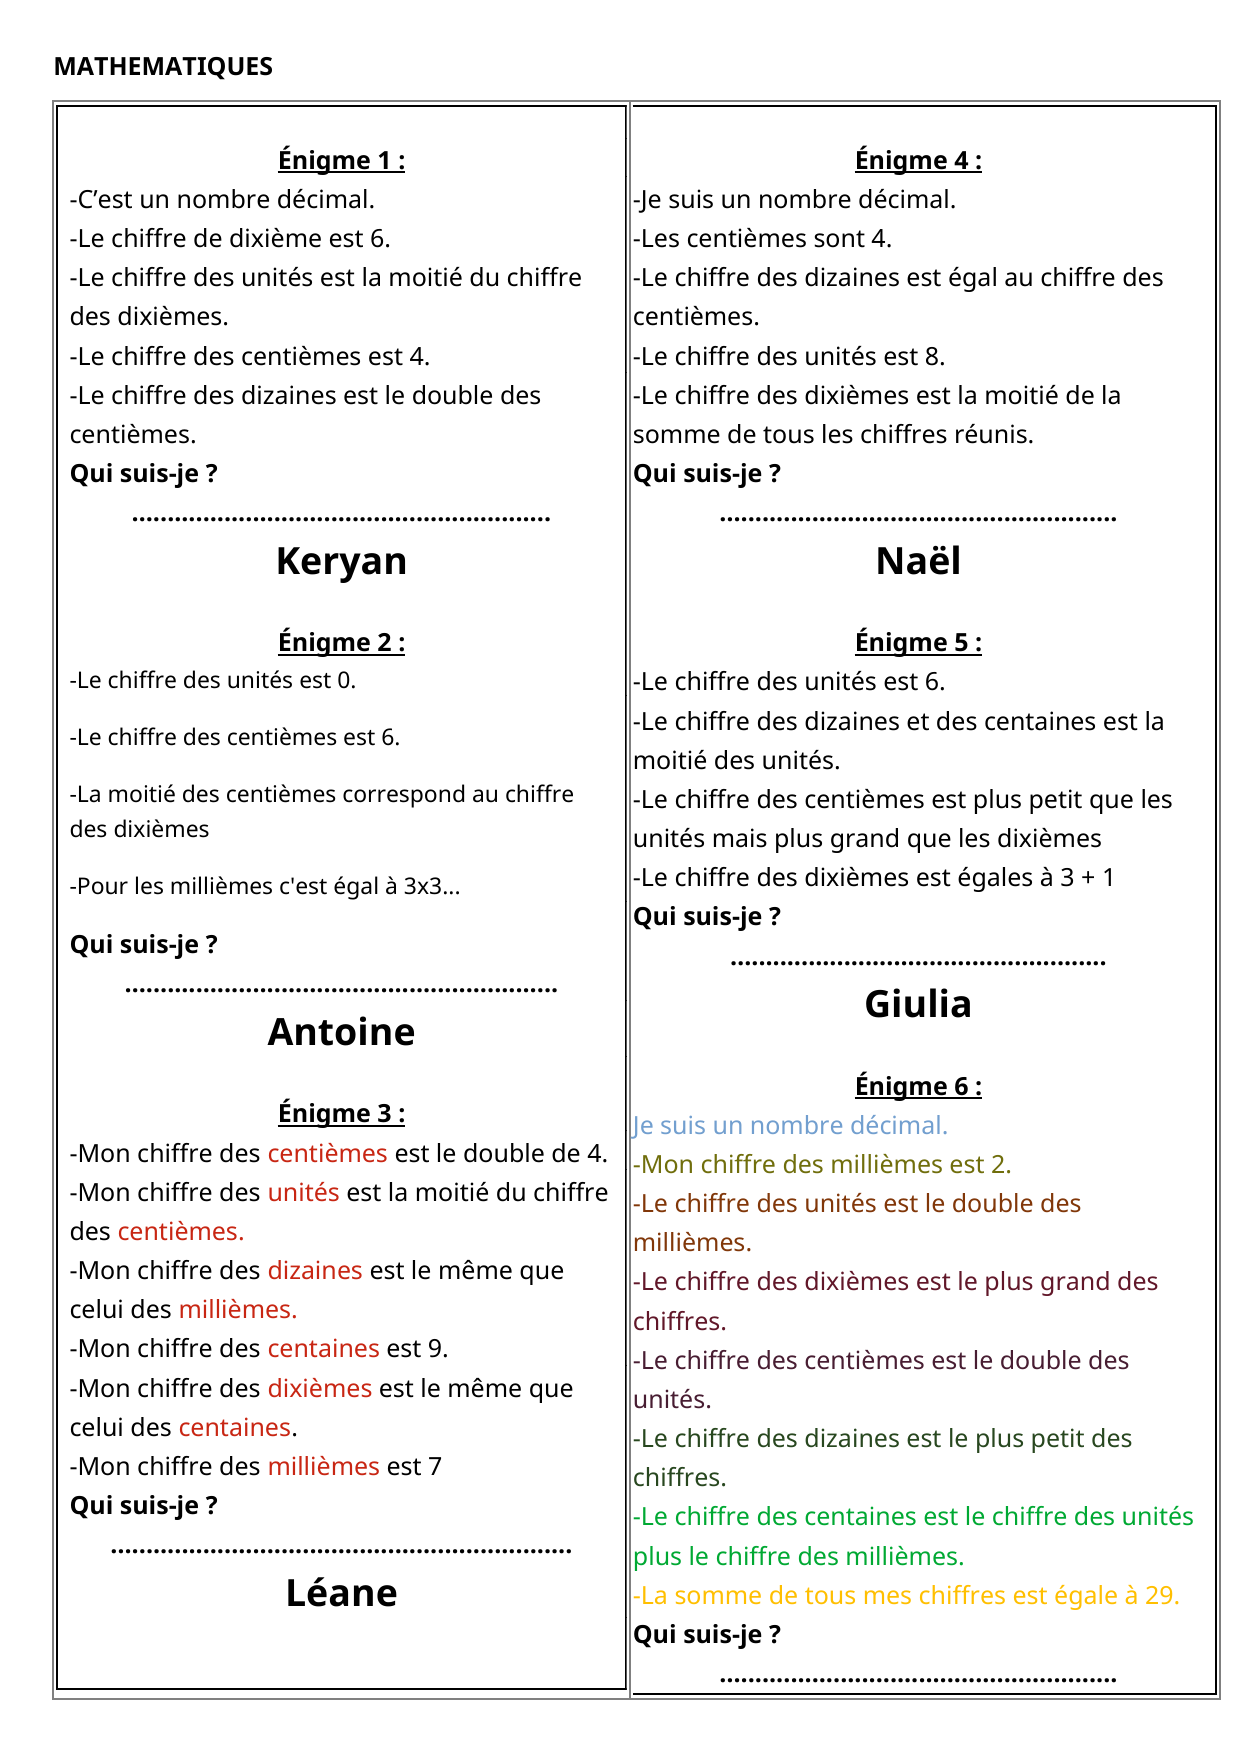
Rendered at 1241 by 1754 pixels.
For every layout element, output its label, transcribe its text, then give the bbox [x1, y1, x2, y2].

table_header Énigme 4 : -Je suis un nombre décimal. -Les centièmes sont 4. -Le chiffre des dizaines est égal au chiffre des centièmes. -Le chiffre des unités est 8. -Le chiffre des dixièmes est la moitié de la somme de tous les chiffres réunis. Qui suis-je ? …..................................................... Naël Énigme 5 : -Le chiffre des unités est 6. -Le chiffre des dizaines et des centaines est la moitié des unités. -Le chiffre des centièmes est plus petit que les unités mais plus grand que les dixièmes -Le chiffre des dixièmes est égales à 3 + 1 Qui suis-je ? ….................................................. Giulia Énigme 6 : Je suis un nombre décimal. -Mon chiffre des millièmes est 2. -Le chiffre des unités est le double des millièmes. -Le chiffre des dixièmes est le plus grand des chiffres. -Le chiffre des centièmes est le double des unités. -Le chiffre des dizaines est le plus petit des chiffres. -Le chiffre des centaines est le chiffre des unités plus le chiffre des millièmes. -La somme de tous mes chiffres est égale à 29. Qui suis-je ? …..................................................... [631, 102, 1219, 1698]
text MATHEMATIQUES [53, 48, 1198, 82]
table_header Énigme 1 : -C’est un nombre décimal. -Le chiffre de dixième est 6. -Le chiffre des unités est la moitié du chiffre des dixièmes. -Le chiffre des centièmes est 4. -Le chiffre des dizaines est le double des centièmes. Qui suis-je ? …........................................................ Keryan Énigme 2 : -Le chiffre des unités est 0. -Le chiffre des centièmes est 6. -La moitié des centièmes correspond au chiffre des dixièmes -Pour les millièmes c'est égal à 3x3... Qui suis-je ? ….......................................................... Antoine Énigme 3 : -Mon chiffre des centièmes est le double de 4. -Mon chiffre des unités est la moitié du chiffre des centièmes. -Mon chiffre des dizaines est le même que celui des millièmes. -Mon chiffre des centaines est 9. -Mon chiffre des dixièmes est le même que celui des centaines. -Mon chiffre des millièmes est 7 Qui suis-je ? ….............................................................. Léane [54, 102, 629, 1698]
